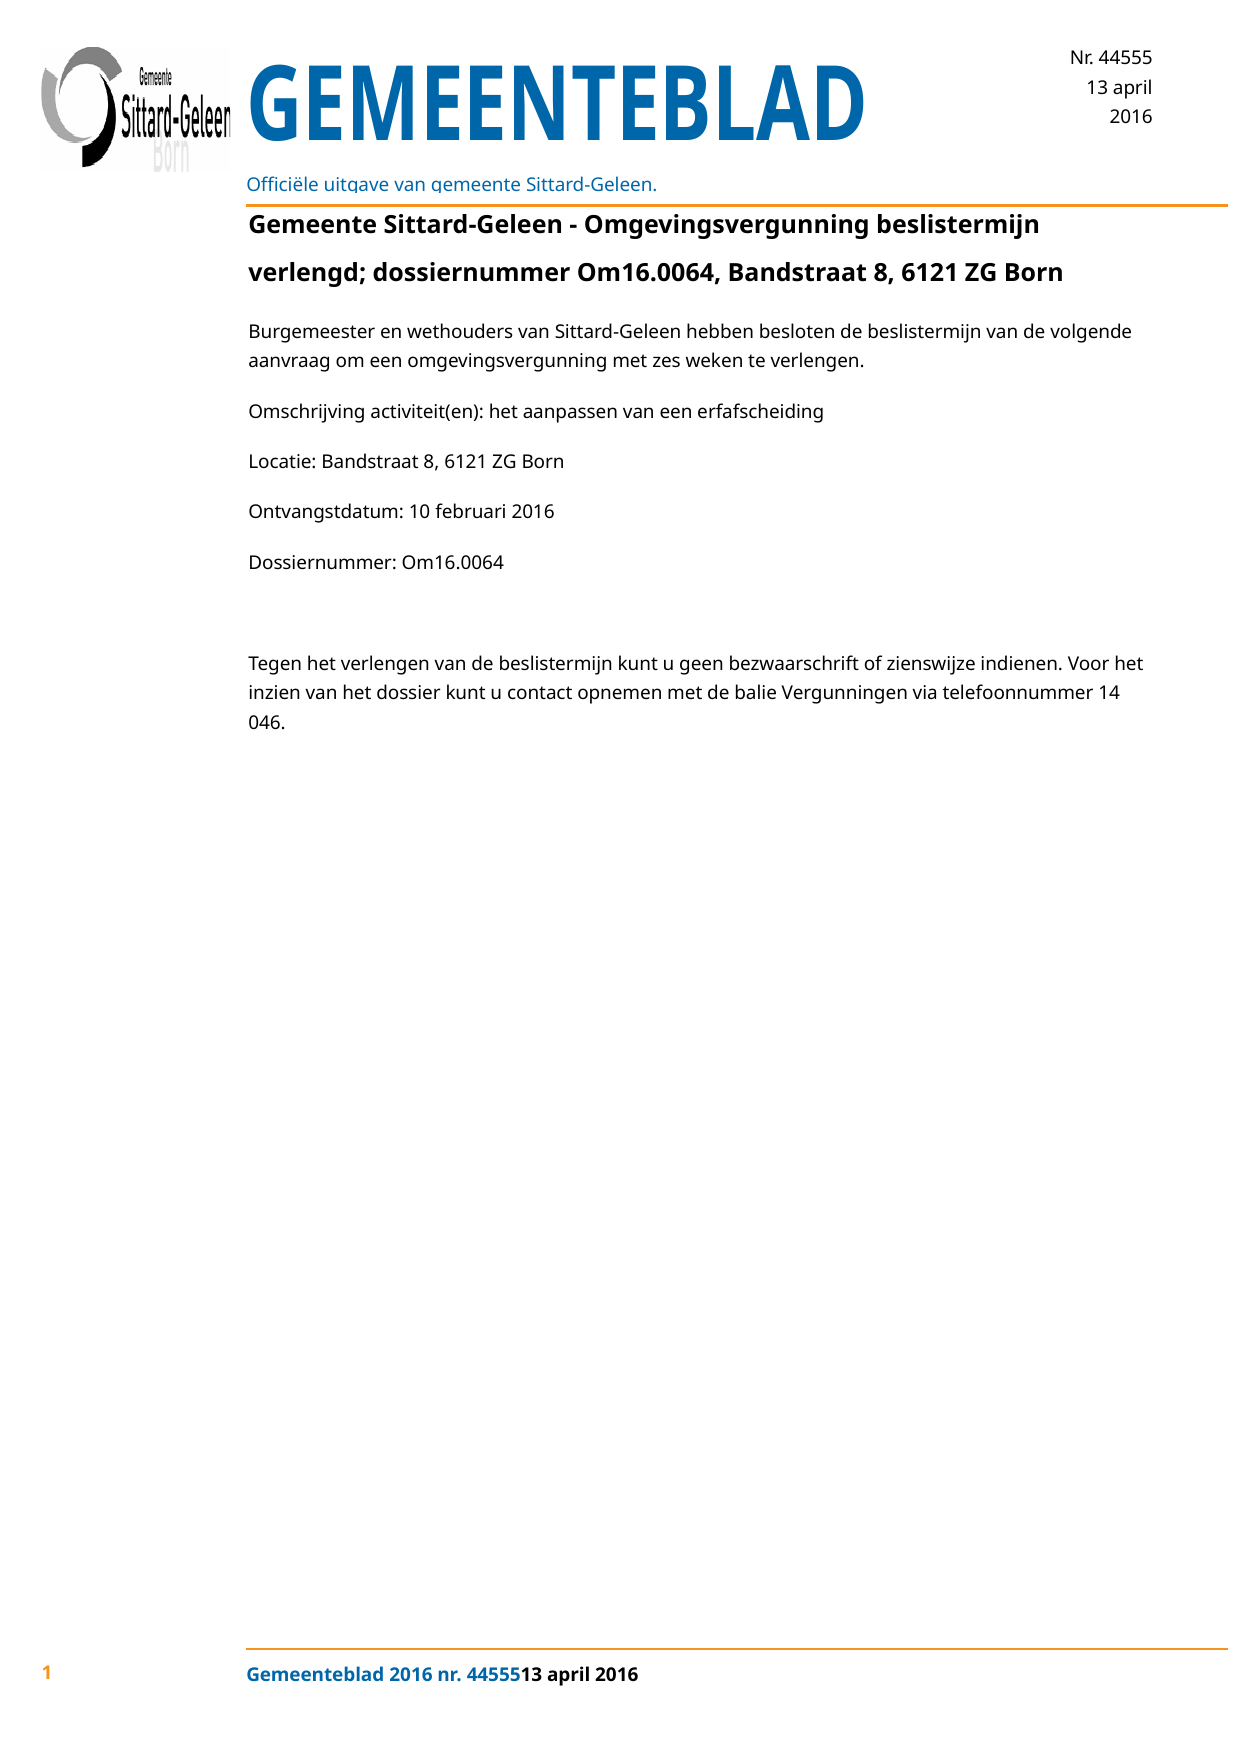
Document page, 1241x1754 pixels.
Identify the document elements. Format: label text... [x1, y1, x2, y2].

text Omschrijving activiteit(en): het aanpassen van een erfafscheiding [248, 398, 1152, 424]
text Dossiernummer: Om16.0064 [248, 549, 1152, 575]
picture [41, 47, 231, 172]
text Burgemeester en wethouders van Sittard-Geleen hebben besloten de beslistermijn van de volgende aanvraag om een omgevingsvergunning met zes weken te verlengen. [248, 318, 1152, 373]
text Locatie: Bandstraat 8, 6121 ZG Born [248, 448, 1152, 474]
text Gemeente Sittard-Geleen - Omgevingsvergunning beslistermijn verlengd; dossiernummer Om16.0064, Bandstraat 8, 6121 ZG Born [248, 207, 1152, 288]
text Ontvangstdatum: 10 februari 2016 [248, 499, 1152, 524]
text Tegen het verlengen van de beslistermijn kunt u geen bezwaarschrift of zienswijze indienen. Voor het inzien van het dossier kunt u contact opnemen met de balie Vergunningen via telefoonnummer 14 046. [248, 650, 1152, 735]
